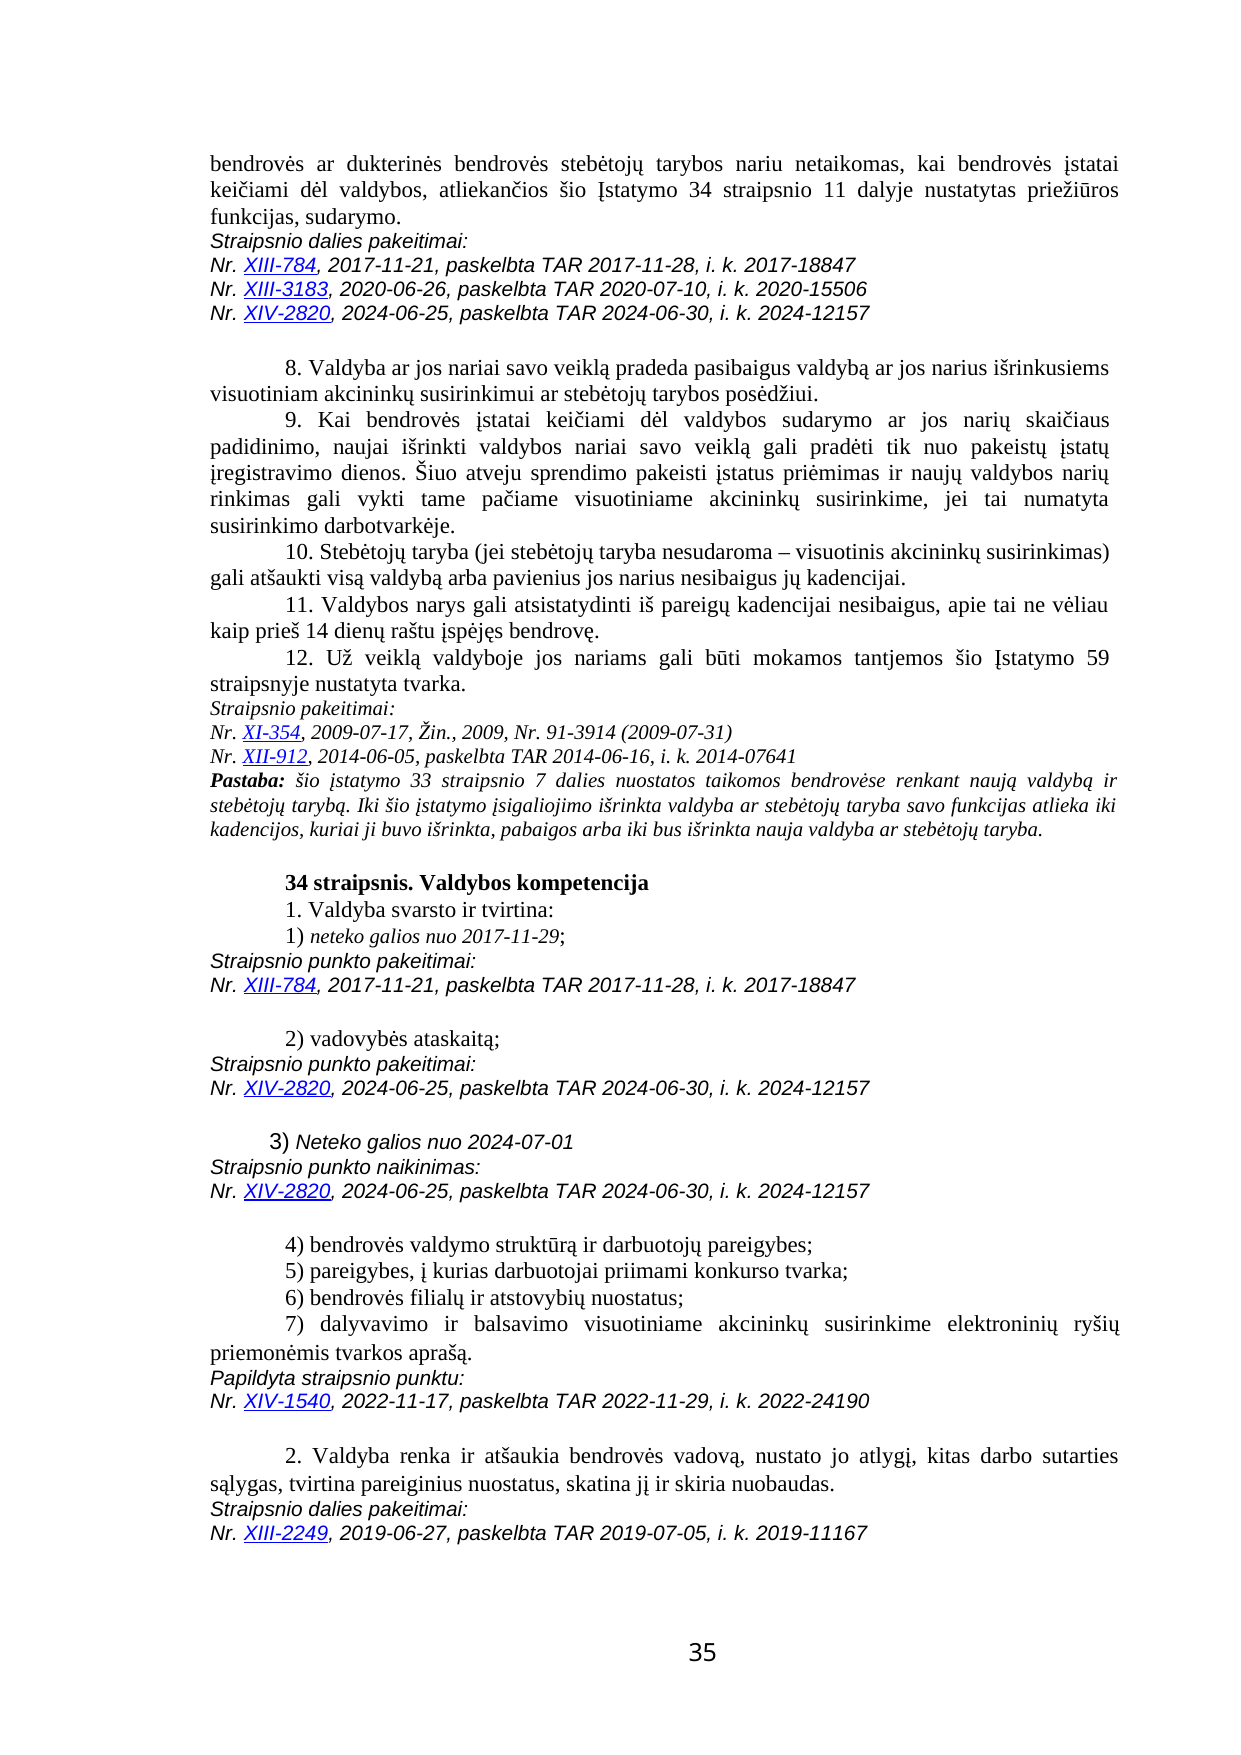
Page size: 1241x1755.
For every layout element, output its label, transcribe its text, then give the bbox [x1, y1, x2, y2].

text Straipsnio punkto pakeitimai: [210, 1051, 1120, 1075]
text Straipsnio dalies pakeitimai: [210, 1497, 1120, 1521]
text Nr. XI-354, 2009-07-17, Žin., 2009, Nr. 91-3914 (2009-07-31) [210, 720, 1120, 744]
text 7) dalyvavimo ir balsavimo visuotiniame akcininkų susirinkime elektroninių ryšių priemonėmis tvarkos aprašą. [210, 1310, 1120, 1365]
text Nr. XIII-784, 2017-11-21, paskelbta TAR 2017-11-28, i. k. 2017-18847 [210, 253, 1120, 277]
text Nr. XII-912, 2014-06-05, paskelbta TAR 2014-06-16, i. k. 2014-07641 [210, 744, 1120, 768]
text 2) vadovybės ataskaitą; [210, 1025, 1120, 1051]
text Nr. XIV-2820, 2024-06-25, paskelbta TAR 2024-06-30, i. k. 2024-12157 [210, 1178, 1120, 1202]
text 9. Kai bendrovės įstatai keičiami dėl valdybos sudarymo ar jos narių skaičiaus padidinimo, naujai išrinkti valdybos nariai savo veiklą gali pradėti tik nuo pakeistų įstatų įregistravimo dienos. Šiuo atveju sprendimo pakeisti įstatus priėmimas ir naujų valdybos narių rinkimas gali vykti tame pačiame visuotiniame akcininkų susirinkime, jei tai numatyta susirinkimo darbotvarkėje. [210, 406, 1111, 538]
text 1) neteko galios nuo 2017-11-29; [210, 922, 1111, 948]
text Nr. XIII-3183, 2020-06-26, paskelbta TAR 2020-07-10, i. k. 2020-15506 [210, 277, 1120, 301]
text 2. Valdyba renka ir atšaukia bendrovės vadovą, nustato jo atlygį, kitas darbo sutarties sąlygas, tvirtina pareiginius nuostatus, skatina jį ir skiria nuobaudas. [210, 1442, 1120, 1497]
text 11. Valdybos narys gali atsistatydinti iš pareigų kadencijai nesibaigus, apie tai ne vėliau kaip prieš 14 dienų raštu įspėjęs bendrovę. [210, 591, 1111, 643]
text Nr. XIV-2820, 2024-06-25, paskelbta TAR 2024-06-30, i. k. 2024-12157 [210, 301, 1120, 325]
text 3) Neteko galios nuo 2024-07-01 [210, 1128, 1120, 1154]
text Straipsnio pakeitimai: [210, 696, 1111, 720]
text Nr. XIII-784, 2017-11-21, paskelbta TAR 2017-11-28, i. k. 2017-18847 [210, 972, 1120, 996]
text Papildyta straipsnio punktu: [210, 1365, 1120, 1389]
text 1. Valdyba svarsto ir tvirtina: [210, 896, 1111, 922]
text Nr. XIV-2820, 2024-06-25, paskelbta TAR 2024-06-30, i. k. 2024-12157 [210, 1075, 1120, 1099]
text Straipsnio punkto naikinimas: [210, 1154, 1120, 1178]
text Nr. XIV-1540, 2022-11-17, paskelbta TAR 2022-11-29, i. k. 2022-24190 [210, 1389, 1120, 1413]
text Straipsnio dalies pakeitimai: [210, 229, 1120, 253]
text 5) pareigybes, į kurias darbuotojai priimami konkurso tvarka; [210, 1257, 1111, 1284]
text bendrovės ar dukterinės bendrovės stebėtojų tarybos nariu netaikomas, kai bendrovės įstatai keičiami dėl valdybos, atliekančios šio Įstatymo 34 straipsnio 11 dalyje nustatytas priežiūros funkcijas, sudarymo. [210, 150, 1120, 229]
text Nr. XIII-2249, 2019-06-27, paskelbta TAR 2019-07-05, i. k. 2019-11167 [210, 1521, 1120, 1545]
text 8. Valdyba ar jos nariai savo veiklą pradeda pasibaigus valdybą ar jos narius išrinkusiems visuotiniam akcininkų susirinkimui ar stebėtojų tarybos posėdžiui. [210, 354, 1111, 406]
text 6) bendrovės filialų ir atstovybių nuostatus; [210, 1284, 1111, 1310]
text 12. Už veiklą valdyboje jos nariams gali būti mokamos tantjemos šio Įstatymo 59 straipsnyje nustatyta tvarka. [210, 643, 1111, 696]
text 10. Stebėtojų taryba (jei stebėtojų taryba nesudaroma – visuotinis akcininkų susirinkimas) gali atšaukti visą valdybą arba pavienius jos narius nesibaigus jų kadencijai. [210, 538, 1111, 591]
text Pastaba: šio įstatymo 33 straipsnio 7 dalies nuostatos taikomos bendrovėse renkant naują valdybą ir stebėtojų tarybą. Iki šio įstatymo įsigaliojimo išrinkta valdyba ar stebėtojų taryba savo funkcijas atlieka iki kadencijos, kuriai ji buvo išrinkta, pabaigos arba iki bus išrinkta nauja valdyba ar stebėtojų taryba. [210, 768, 1120, 841]
text 4) bendrovės valdymo struktūrą ir darbuotojų pareigybes; [210, 1231, 1111, 1257]
text Straipsnio punkto pakeitimai: [210, 948, 1120, 972]
text 34 straipsnis. Valdybos kompetencija [210, 869, 1111, 896]
